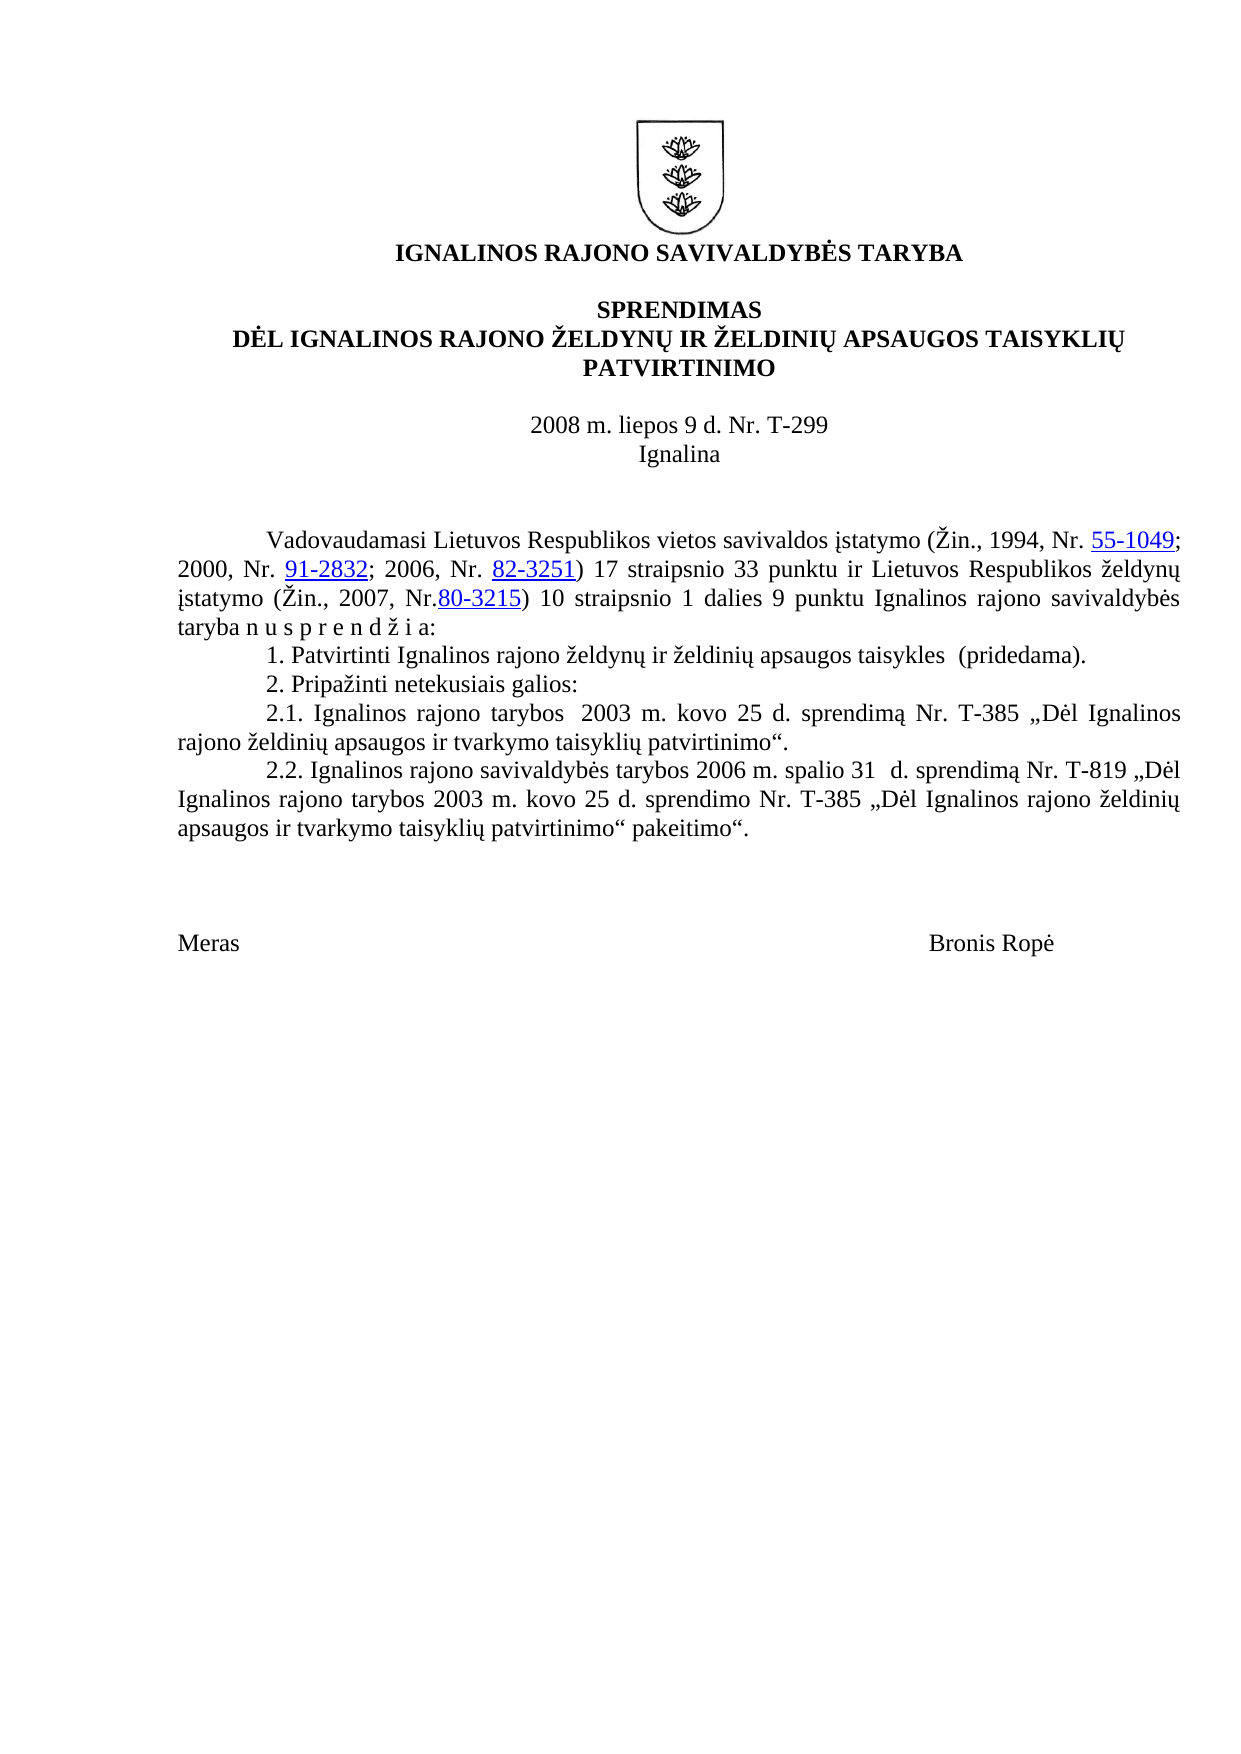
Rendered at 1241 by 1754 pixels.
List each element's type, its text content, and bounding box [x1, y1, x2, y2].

text DĖL IGNALINOS RAJONO ŽELDYNŲ IR ŽELDINIŲ APSAUGOS TAISYKLIŲ PATVIRTINIMO [177, 324, 1181, 382]
text Ignalina [177, 439, 1181, 468]
text 2.1. Ignalinos rajono tarybos 2003 m. kovo 25 d. sprendimą Nr. T-385 „Dėl Ignalinos rajono želdinių apsaugos ir tvarkymo taisyklių patvirtinimo“. [177, 698, 1181, 756]
text Vadovaudamasi Lietuvos Respublikos vietos savivaldos įstatymo (Žin., 1994, Nr. 55-1049; 2000, Nr. 91-2832; 2006, Nr. 82-3251) 17 straipsnio 33 punktu ir Lietuvos Respublikos želdynų įstatymo (Žin., 2007, Nr.80-3215) 10 straipsnio 1 dalies 9 punktu Ignalinos rajono savivaldybės taryba n u s p r e n d ž i a: [177, 526, 1181, 641]
text 2. Pripažinti netekusiais galios: [177, 669, 1181, 698]
text 2.2. Ignalinos rajono savivaldybės tarybos 2006 m. spalio 31 d. sprendimą Nr. T-819 „Dėl Ignalinos rajono tarybos 2003 m. kovo 25 d. sprendimo Nr. T-385 „Dėl Ignalinos rajono želdinių apsaugos ir tvarkymo taisyklių patvirtinimo“ pakeitimo“. [177, 756, 1181, 842]
text IGNALINOS RAJONO SAVIVALDYBĖS TARYBA [177, 238, 1181, 267]
text SPRENDIMAS [177, 296, 1181, 324]
text 1. Patvirtinti Ignalinos rajono želdynų ir želdinių apsaugos taisykles (pridedama). [177, 641, 1181, 669]
text 2008 m. liepos 9 d. Nr. T-299 [177, 411, 1181, 439]
text Meras Bronis Ropė [177, 928, 1181, 957]
